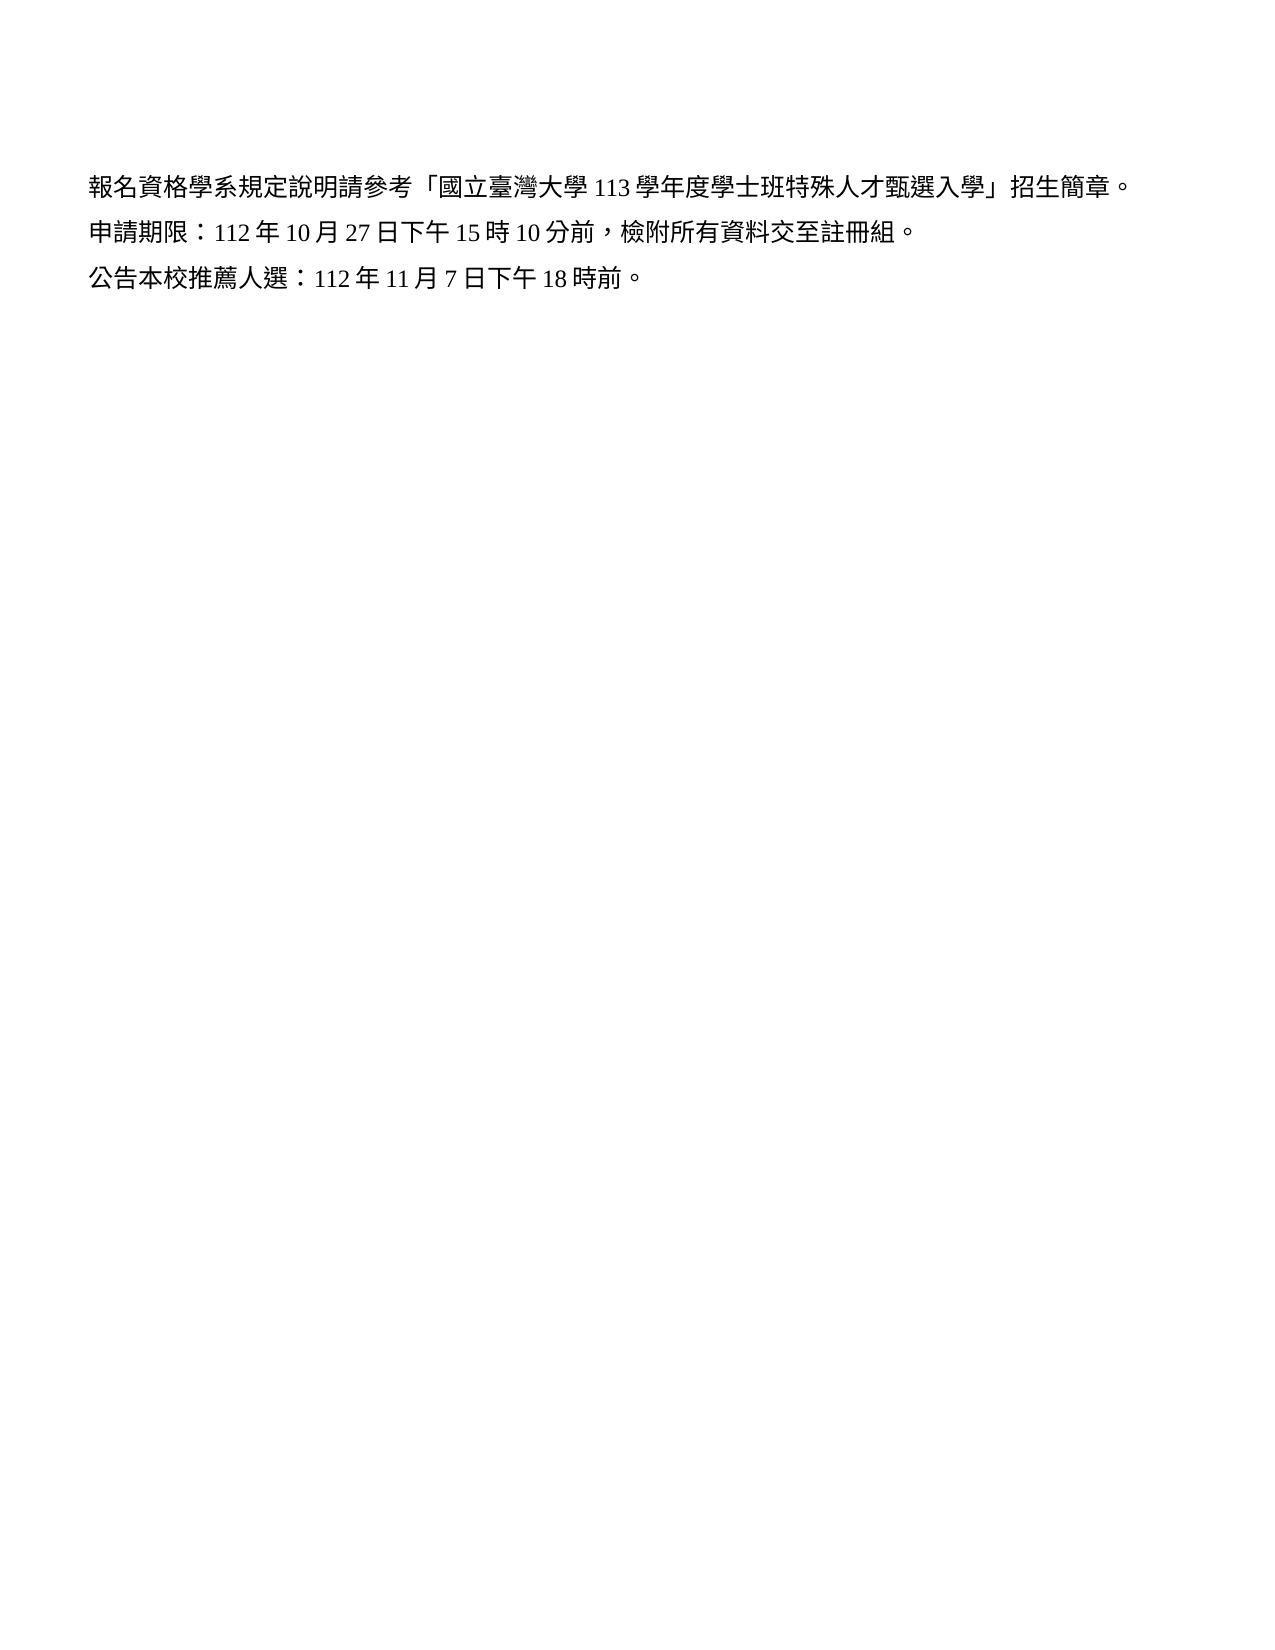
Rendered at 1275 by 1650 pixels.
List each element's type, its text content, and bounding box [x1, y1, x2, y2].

text 公告本校推薦人選：112年11月7日下午18時前。 [89, 258, 1186, 294]
text 申請期限：112年10月27日下午15時10分前，檢附所有資料交至註冊組。 [89, 213, 1186, 249]
text 報名資格學系規定說明請參考「國立臺灣大學113學年度學士班特殊人才甄選入學」招生簡章。 [89, 168, 1186, 204]
